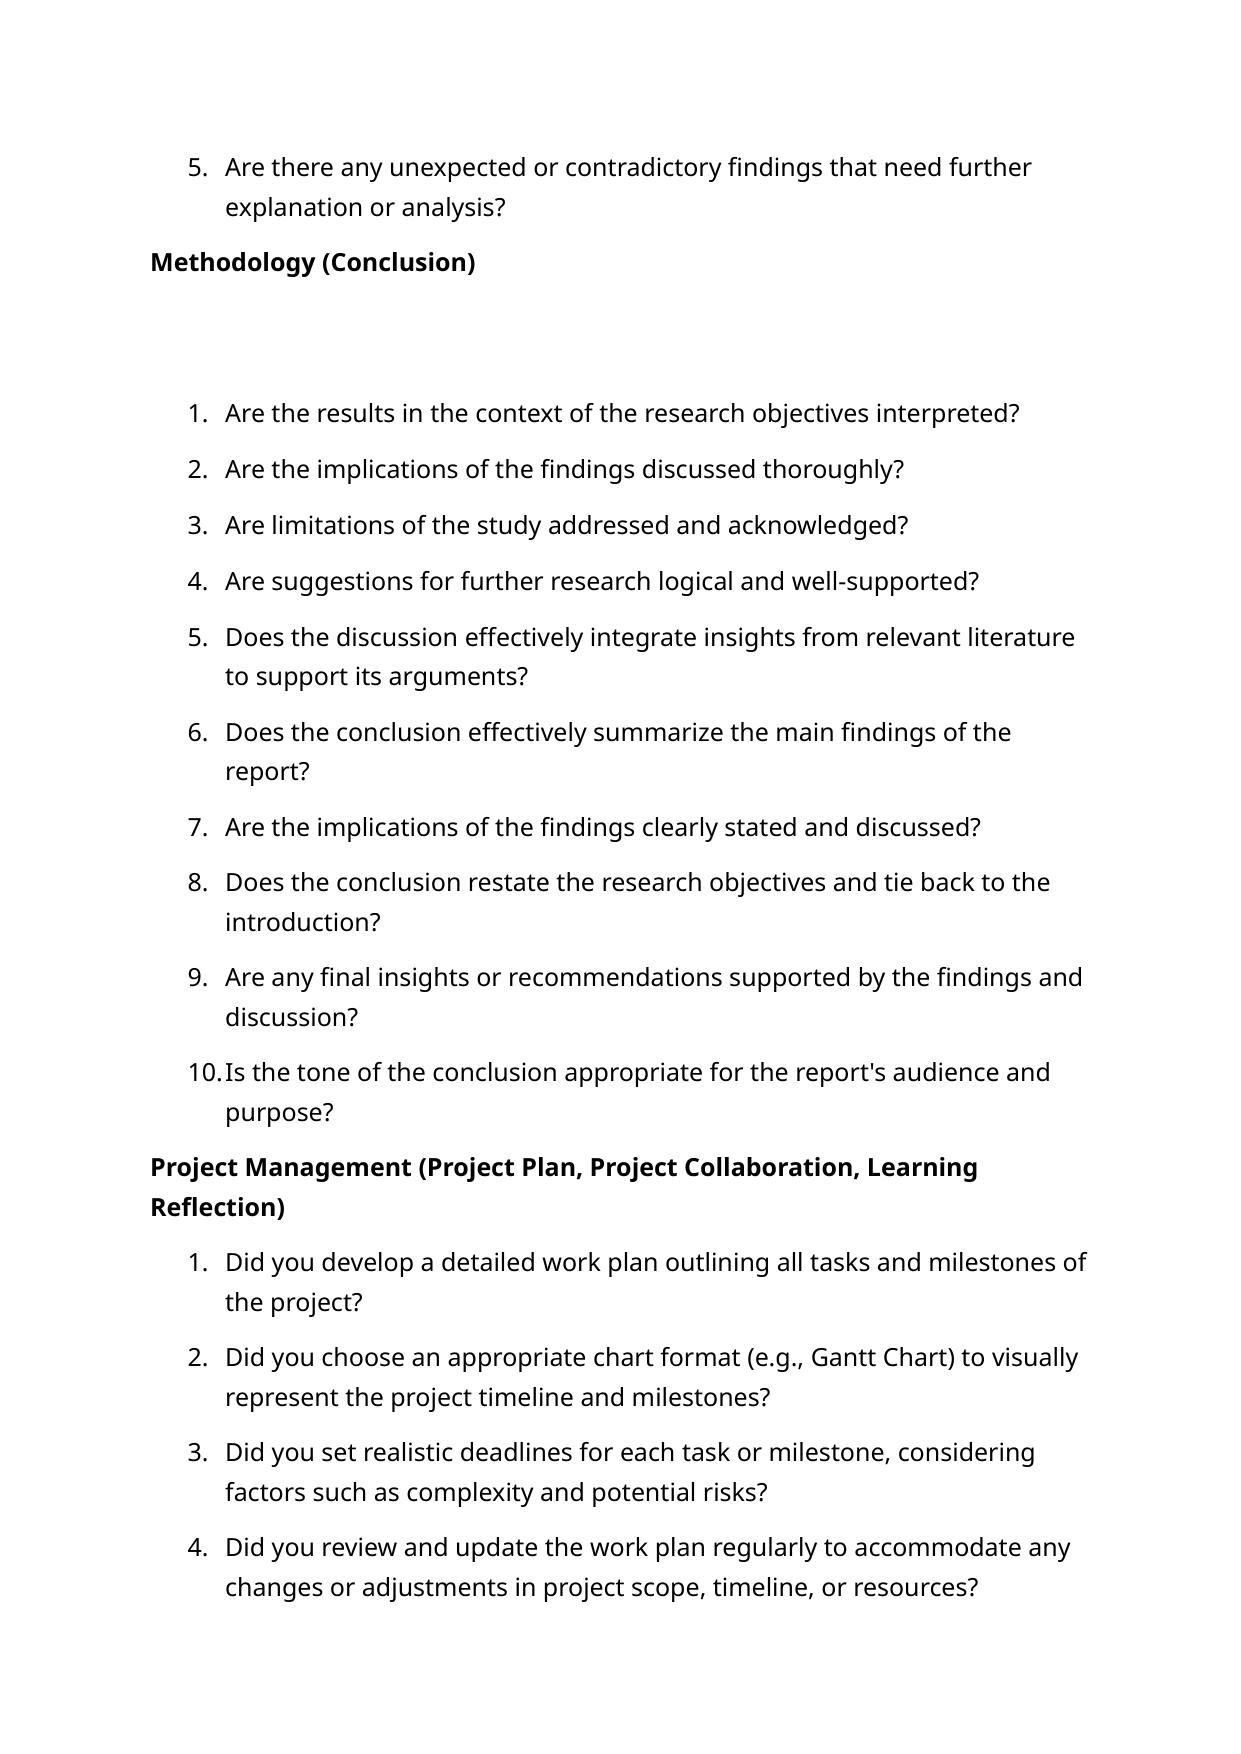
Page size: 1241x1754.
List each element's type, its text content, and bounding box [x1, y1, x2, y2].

list Are the implications of the findings clearly stated and discussed? [187, 809, 1090, 843]
list Did you set realistic deadlines for each task or milestone, considering factors such as complexity and potential risks? [187, 1435, 1090, 1508]
list Does the discussion effectively integrate insights from relevant literature to support its arguments? [187, 619, 1090, 692]
list Is the tone of the conclusion appropriate for the report's audience and purpose? [187, 1055, 1090, 1128]
list Are limitations of the study addressed and acknowledged? [187, 507, 1090, 542]
list Are there any unexpected or contradictory findings that need further explanation or analysis? [187, 150, 1090, 223]
list Are the results in the context of the research objectives interpreted? [187, 396, 1090, 430]
list Are any final insights or recommendations supported by the findings and discussion? [187, 960, 1090, 1033]
text Project Management (Project Plan, Project Collaboration, Learning Reflection) [150, 1150, 1090, 1223]
list Are the implications of the findings discussed thoroughly? [187, 452, 1090, 486]
text Methodology (Conclusion) [150, 245, 1090, 279]
list Does the conclusion restate the research objectives and tie back to the introduction? [187, 865, 1090, 938]
list Did you develop a detailed work plan outlining all tasks and milestones of the project? [187, 1245, 1090, 1318]
list Does the conclusion effectively summarize the main findings of the report? [187, 714, 1090, 787]
list Are suggestions for further research logical and well-supported? [187, 563, 1090, 597]
list Did you review and update the work plan regularly to accommodate any changes or adjustments in project scope, timeline, or resources? [187, 1530, 1090, 1603]
list Did you choose an appropriate chart format (e.g., Gantt Chart) to visually represent the project timeline and milestones? [187, 1340, 1090, 1413]
